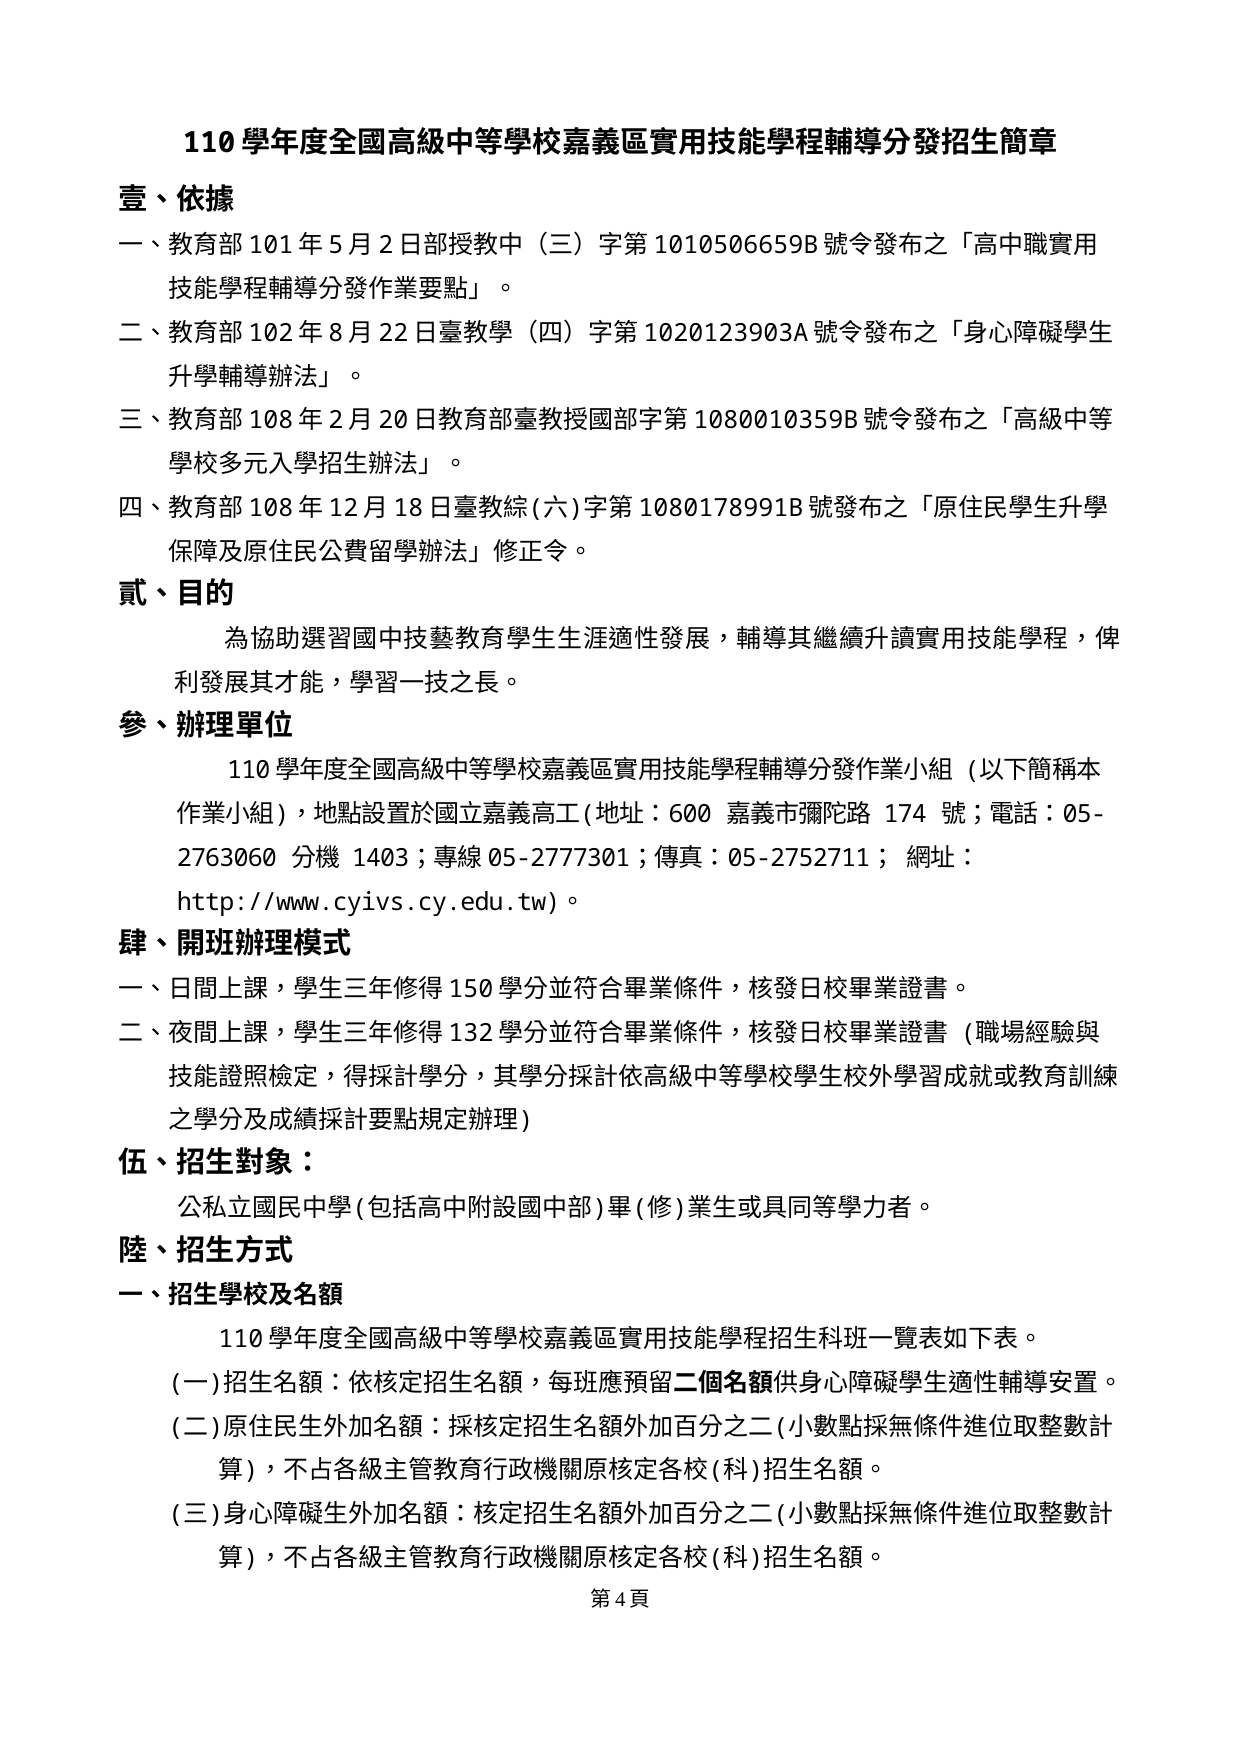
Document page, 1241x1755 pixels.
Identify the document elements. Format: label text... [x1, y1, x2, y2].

text 貳、目的 [118, 569, 1122, 613]
text 壹、依據 [118, 173, 1122, 219]
text 肆、開班辦理模式 [118, 919, 1122, 963]
text 陸、招生方式 [118, 1225, 1122, 1269]
text 公私立國民中學(包括高中附設國中部)畢(修)業生或具同等學力者。 [177, 1181, 1122, 1225]
text 110學年度全國高級中等學校嘉義區實用技能學程輔導分發招生簡章 [118, 118, 1122, 161]
text (二)原住民生外加名額：採核定招生名額外加百分之二(小數點採無條件進位取整數計算)，不占各級主管教育行政機關原核定各校(科)招生名額。 [168, 1400, 1122, 1488]
text 一、招生學校及名額 [118, 1269, 1122, 1313]
text 三、教育部108年2月20日教育部臺教授國部字第1080010359B號令發布之「高級中等學校多元入學招生辦法」。 [118, 394, 1122, 481]
text (三)身心障礙生外加名額：核定招生名額外加百分之二(小數點採無條件進位取整數計算)，不占各級主管教育行政機關原核定各校(科)招生名額。 [168, 1488, 1122, 1575]
text (一)招生名額：依核定招生名額，每班應預留二個名額供身心障礙學生適性輔導安置。 [168, 1356, 1122, 1400]
text 110學年度全國高級中等學校嘉義區實用技能學程招生科班一覽表如下表。 [168, 1313, 1122, 1356]
text 為協助選習國中技藝教育學生生涯適性發展，輔導其繼續升讀實用技能學程，俾利發展其才能，學習一技之長。 [174, 613, 1122, 700]
text 參、辦理單位 [118, 700, 1122, 744]
text 伍、招生對象： [118, 1138, 1122, 1181]
text 110學年度全國高級中等學校嘉義區實用技能學程輔導分發作業小組 (以下簡稱本作業小組)，地點設置於國立嘉義高工(地址：600 嘉義市彌陀路 174 號；電話：05-2763060 分機 1403；專線05-2777301；傳真：05-2752711； 網址：http://www.cyivs.cy.edu.tw)。 [177, 744, 1122, 919]
text 四、教育部108年12月18日臺教綜(六)字第1080178991B號發布之「原住民學生升學保障及原住民公費留學辦法」修正令。 [118, 481, 1122, 569]
text 二、教育部102年8月22日臺教學（四）字第1020123903A號令發布之「身心障礙學生升學輔導辦法」。 [118, 306, 1122, 394]
text 一、教育部101年5月2日部授教中（三）字第1010506659B號令發布之「高中職實用技能學程輔導分發作業要點」。 [118, 219, 1122, 306]
text 一、日間上課，學生三年修得150學分並符合畢業條件，核發日校畢業證書。 [118, 963, 1122, 1006]
text 二、夜間上課，學生三年修得132學分並符合畢業條件，核發日校畢業證書 (職場經驗與技能證照檢定，得採計學分，其學分採計依高級中等學校學生校外學習成就或教育訓練之學分及成績採計要點規定辦理) [118, 1006, 1122, 1138]
